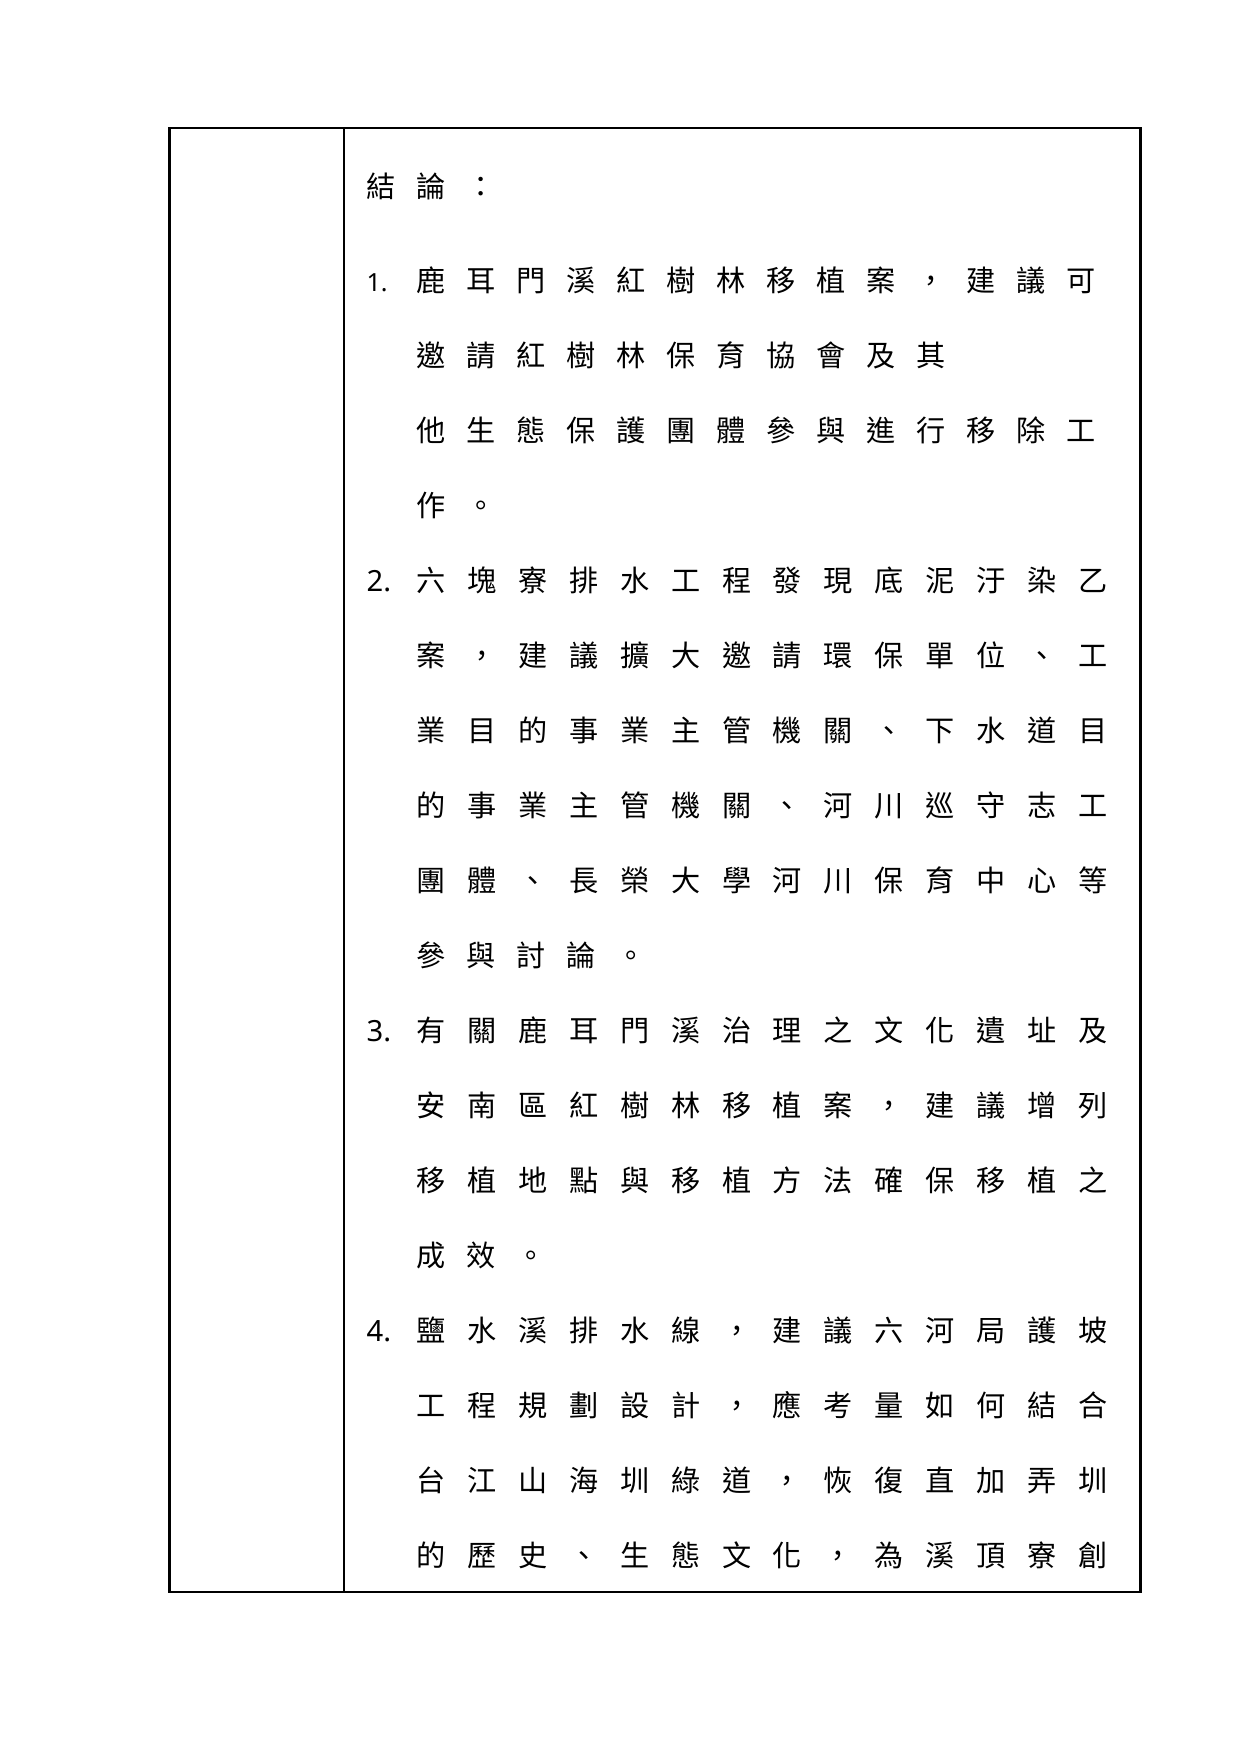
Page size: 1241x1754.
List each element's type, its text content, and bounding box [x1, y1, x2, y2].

table_cell [171, 129, 343, 1591]
table_cell 討論重點： 本局、台南市及高雄市政府說明辦理民眾參與機制執行情形及遭遇困難。 結論： 鹿耳門溪紅樹林移植案，建議可邀請紅樹林保育協會及其 他生態保護團體參與進行移除工作。 六塊寮排水工程發現底泥汙染乙案，建議擴大邀請環保單位、工業目的事業主管機關、下水道目的事業主管機關、河川巡守志工團體、長榮大學河川保育中心等參與討論。 有關鹿耳門溪治理之文化遺址及安南區紅樹林移植案，建議增列移植地點與移植方法確保移植之成效。 鹽水溪排水線，建議六河局護坡工程規劃設計，應考量如何結合台江山海圳綠道，恢復直加弄圳的歷史、生態文化，為溪頂寮創造也營造保水、親水、護水空間，先邀請台南市政府水利局、台江流域社群及千里步道等NGO開會討論，形成公眾參與，具有進步性的具體規劃設計案，帶動地方發展。 北溝排水系統整治，地方抗爭應設法溝通排除，滯洪池仍需作努力爭取認同。 永安排水銜接市區部分是一瓶頸，應設法改善。 紅樹林移植應妥善處理，可邀請濕地保護聯盟協助。 劉厝排水用太空包施作，地方是否接受?應持續與民眾說明溝通。 工程說明會民眾說明會，建議能改為年度召開流域綜合治理民眾參與會議方式，進行原則性的意見溝通。 [345, 129, 1139, 1591]
